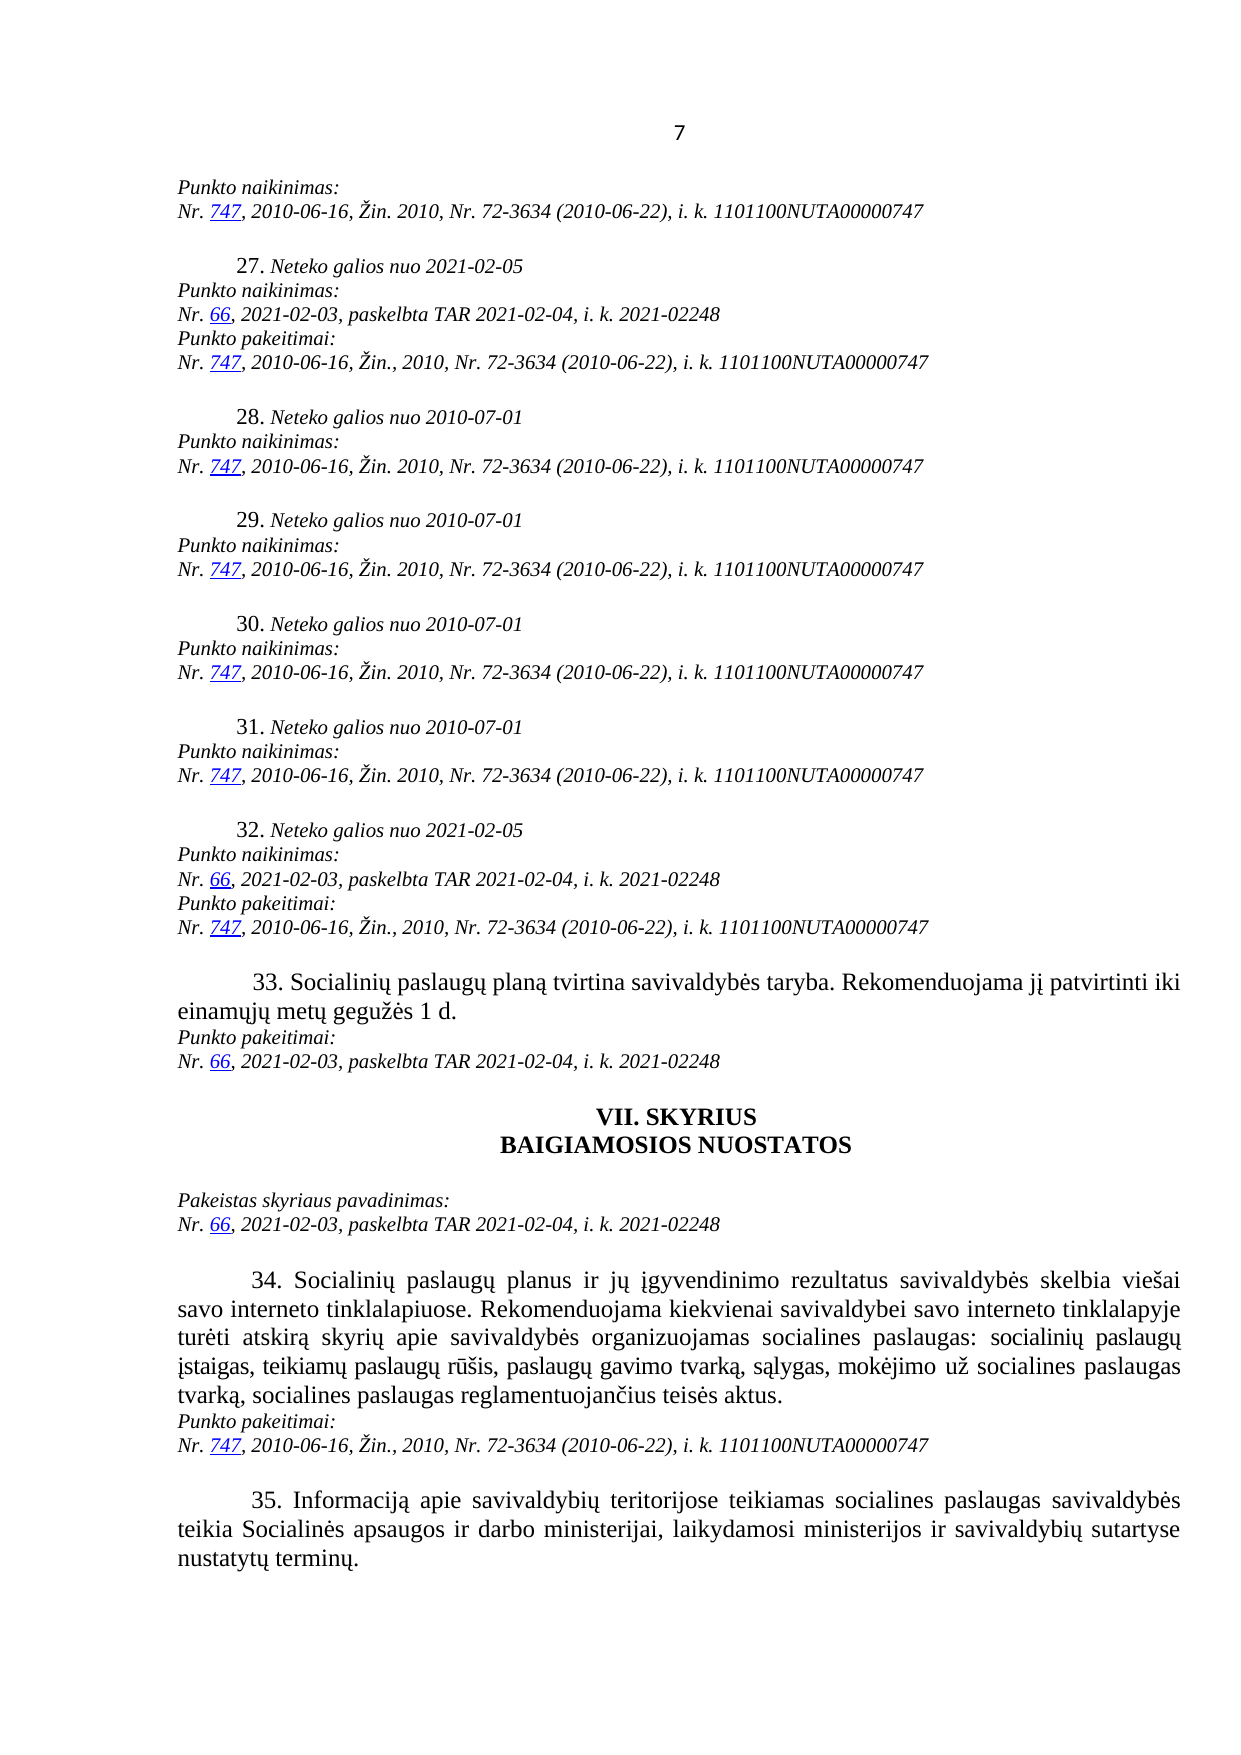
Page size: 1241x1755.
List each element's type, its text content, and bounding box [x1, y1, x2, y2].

text 30. Neteko galios nuo 2010-07-01 [177, 609, 1181, 636]
text Punkto naikinimas: [177, 429, 1181, 453]
text Nr. 747, 2010-06-16, Žin. 2010, Nr. 72-3634 (2010-06-22), i. k. 1101100NUTA00000747 [177, 660, 1181, 684]
text Nr. 66, 2021-02-03, paskelbta TAR 2021-02-04, i. k. 2021-02248 [177, 302, 1181, 326]
text 28. Neteko galios nuo 2010-07-01 [177, 403, 1181, 429]
text Nr. 747, 2010-06-16, Žin. 2010, Nr. 72-3634 (2010-06-22), i. k. 1101100NUTA00000747 [177, 763, 1181, 787]
text Nr. 66, 2021-02-03, paskelbta TAR 2021-02-04, i. k. 2021-02248 [177, 1049, 1181, 1073]
text Punkto pakeitimai: [177, 1025, 1181, 1049]
text 27. Neteko galios nuo 2021-02-05 [177, 252, 1181, 278]
text Punkto naikinimas: [177, 636, 1181, 660]
text 32. Neteko galios nuo 2021-02-05 [177, 816, 1181, 842]
text 34. Socialinių paslaugų planus ir jų įgyvendinimo rezultatus savivaldybės skelbia viešai savo interneto tinklalapiuose. Rekomenduojama kiekvienai savivaldybei savo interneto tinklalapyje turėti atskirą skyrių apie savivaldybės organizuojamas socialines paslaugas: socialinių paslaugų įstaigas, teikiamų paslaugų rūšis, paslaugų gavimo tvarką, sąlygas, mokėjimo už socialines paslaugas tvarką, socialines paslaugas reglamentuojančius teisės aktus. [177, 1265, 1181, 1409]
text Punkto pakeitimai: [177, 1409, 1181, 1433]
text Nr. 747, 2010-06-16, Žin., 2010, Nr. 72-3634 (2010-06-22), i. k. 1101100NUTA00000747 [177, 1433, 1181, 1457]
text Nr. 747, 2010-06-16, Žin., 2010, Nr. 72-3634 (2010-06-22), i. k. 1101100NUTA00000747 [177, 350, 1181, 374]
text Pakeistas skyriaus pavadinimas: [177, 1188, 1181, 1212]
text 31. Neteko galios nuo 2010-07-01 [177, 713, 1181, 739]
text Punkto pakeitimai: [177, 326, 1181, 350]
text Punkto naikinimas: [177, 739, 1181, 763]
text Nr. 747, 2010-06-16, Žin., 2010, Nr. 72-3634 (2010-06-22), i. k. 1101100NUTA00000747 [177, 914, 1181, 939]
text 29. Neteko galios nuo 2010-07-01 [177, 506, 1181, 533]
text 35. Informaciją apie savivaldybių teritorijose teikiamas socialines paslaugas savivaldybės teikia Socialinės apsaugos ir darbo ministerijai, laikydamosi ministerijos ir savivaldybių sutartyse nustatytų terminų. [177, 1486, 1181, 1572]
text Nr. 747, 2010-06-16, Žin. 2010, Nr. 72-3634 (2010-06-22), i. k. 1101100NUTA00000747 [177, 557, 1181, 581]
text 33. Socialinių paslaugų planą tvirtina savivaldybės taryba. Rekomenduojama jį patvirtinti iki einamųjų metų gegužės 1 d. [177, 967, 1181, 1025]
text Nr. 747, 2010-06-16, Žin. 2010, Nr. 72-3634 (2010-06-22), i. k. 1101100NUTA00000747 [177, 453, 1181, 478]
text Nr. 66, 2021-02-03, paskelbta TAR 2021-02-04, i. k. 2021-02248 [177, 866, 1181, 891]
text Nr. 66, 2021-02-03, paskelbta TAR 2021-02-04, i. k. 2021-02248 [177, 1212, 1181, 1236]
text Punkto naikinimas: [177, 175, 1181, 199]
text Punkto pakeitimai: [177, 891, 1181, 914]
text Nr. 747, 2010-06-16, Žin. 2010, Nr. 72-3634 (2010-06-22), i. k. 1101100NUTA00000747 [177, 199, 1181, 223]
text Punkto naikinimas: [177, 533, 1181, 557]
text VII. SKYRIUS BAIGIAMOSIOS NUOSTATOS [177, 1102, 1181, 1159]
text Punkto naikinimas: [177, 842, 1181, 866]
text Punkto naikinimas: [177, 278, 1181, 302]
